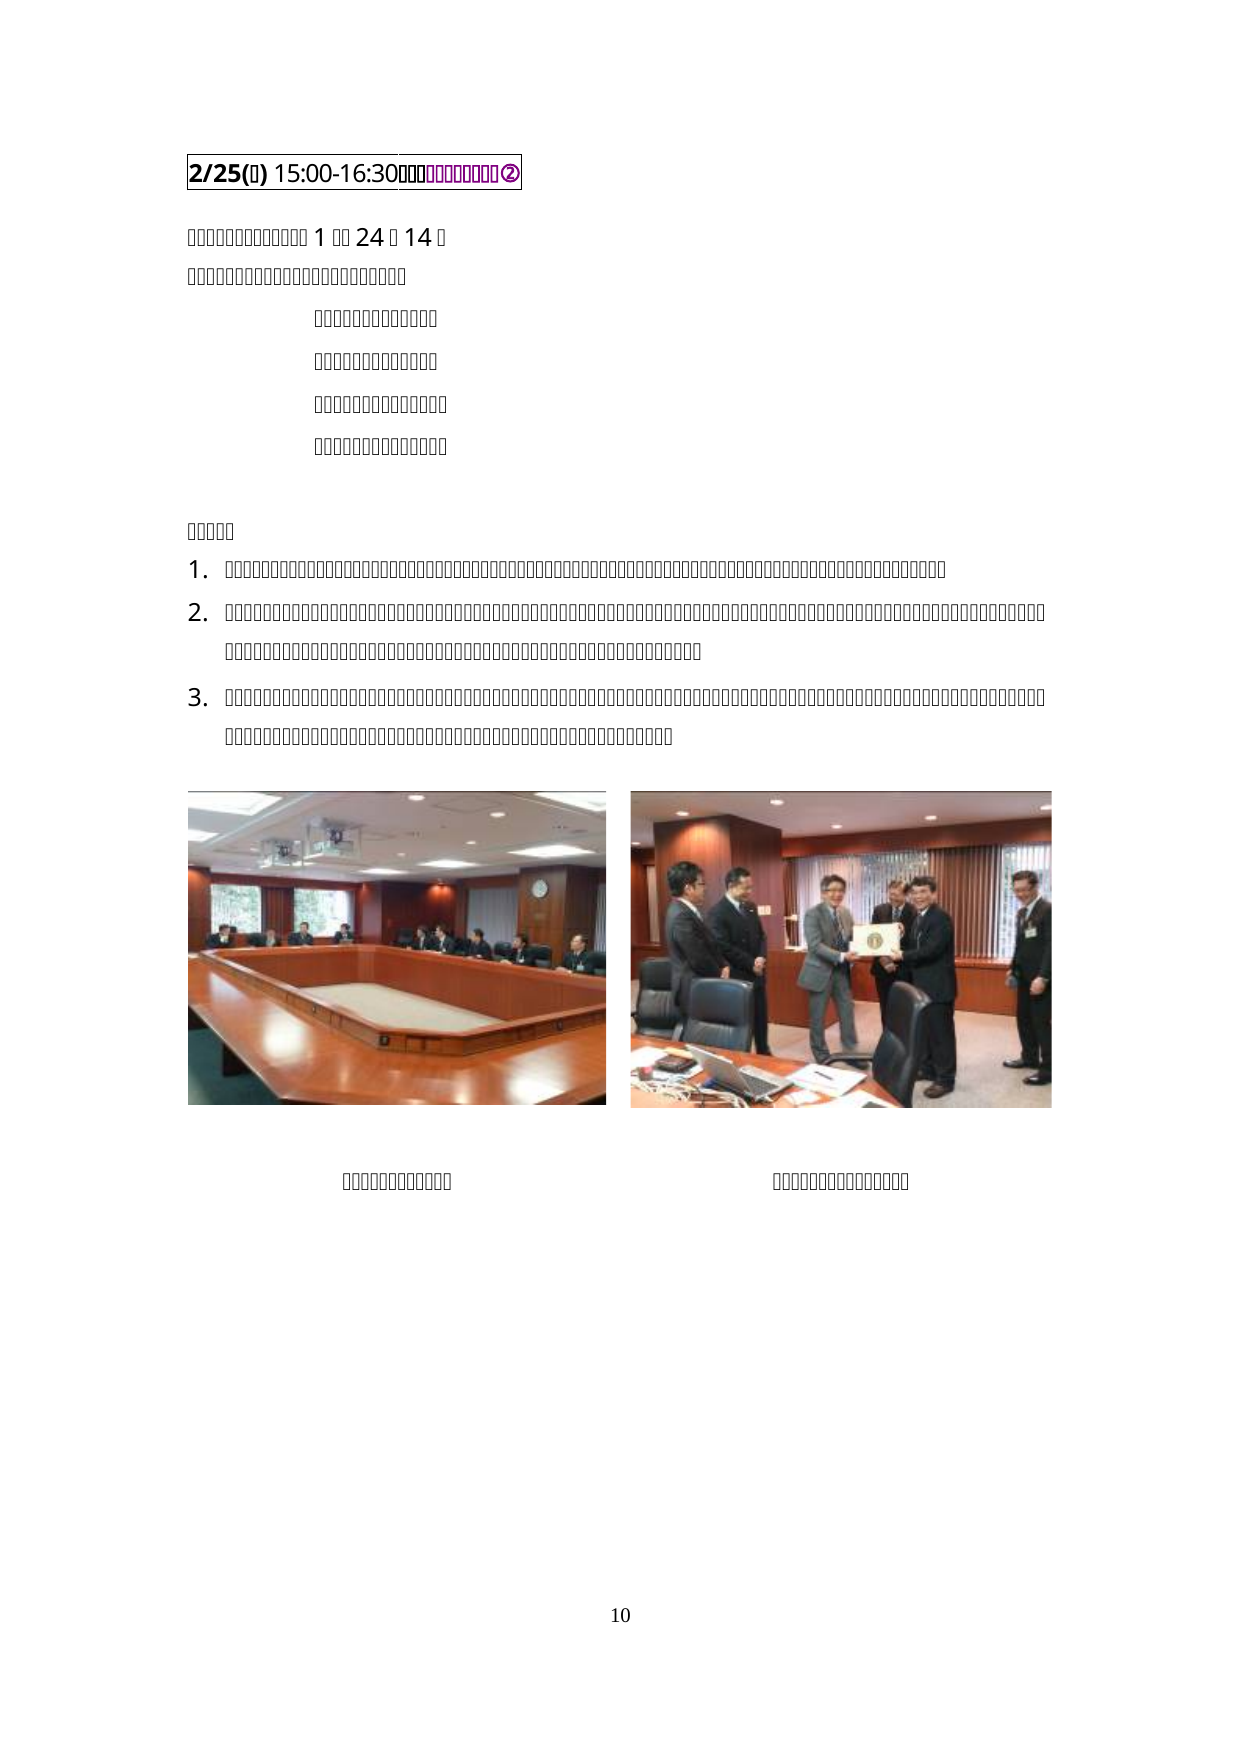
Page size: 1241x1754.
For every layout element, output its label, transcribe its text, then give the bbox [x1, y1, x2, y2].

table_header [176, 761, 618, 1163]
list 首先由商事統括本部橋本本部長介紹日立先端公司組織、營業項目以及公司現況；之後由製程製造裝置營業本部藤原本部長說明日立先端在台灣的公司組織、營業項目及未來展望。 [187, 547, 1053, 590]
text 會議記錄： [187, 514, 1053, 547]
table_cell 訪問團與日立先端高層對談 [176, 1164, 618, 1237]
text 商事戰略本部三善慶太本部長 [314, 343, 1053, 386]
text 公司地點：東京都港区西新橋1丁目24番14号 [187, 215, 1053, 258]
text 評價裝置營業本部石和太本部長 [314, 386, 1053, 428]
table_header [619, 761, 1064, 1163]
text 全球營業戰略部鈴木淳部長代理 [314, 428, 1053, 471]
text 拜訪對象：製程製造裝置營業本部藤原祥二郎本部長 [187, 258, 1053, 300]
text 2/25(三) 15:00-16:30，拜訪株式會社日立先端 [187, 151, 1064, 194]
picture [188, 791, 607, 1105]
picture [630, 791, 1052, 1108]
list 林副局長針對日立先端在未來與台灣合作模式，將不局限於來台設廠，與南科園區內廠商進行共同研究，以提供更符合台灣平面顯示器、半導體製程設備零件及設備，並結合金屬中心及週邊學、研機構，設立研發中心或提昇設備零件製造品質及降低製造成本的趨勢，更能符合日立先端產品發展的需求。 [187, 675, 1053, 761]
text 商事統括本部橋本純一本部長 [314, 300, 1053, 343]
list 林副局長針對台灣半導體生產大廠發展現況及未來發展計畫，說明南科未來會成為台灣最大的半導體生產基地，雖然日立先端在新竹已經設立製程研發中心以及南科內有服務中心，但未來從接近客戶及提供客戶最即時的服務的方向上，日立先端可以在南科考慮擴大現有服務中心規模，南科管理局會全力協助。 [187, 590, 1053, 675]
table_cell 林副局長致贈日立先端高層紀念品 [619, 1164, 1064, 1237]
